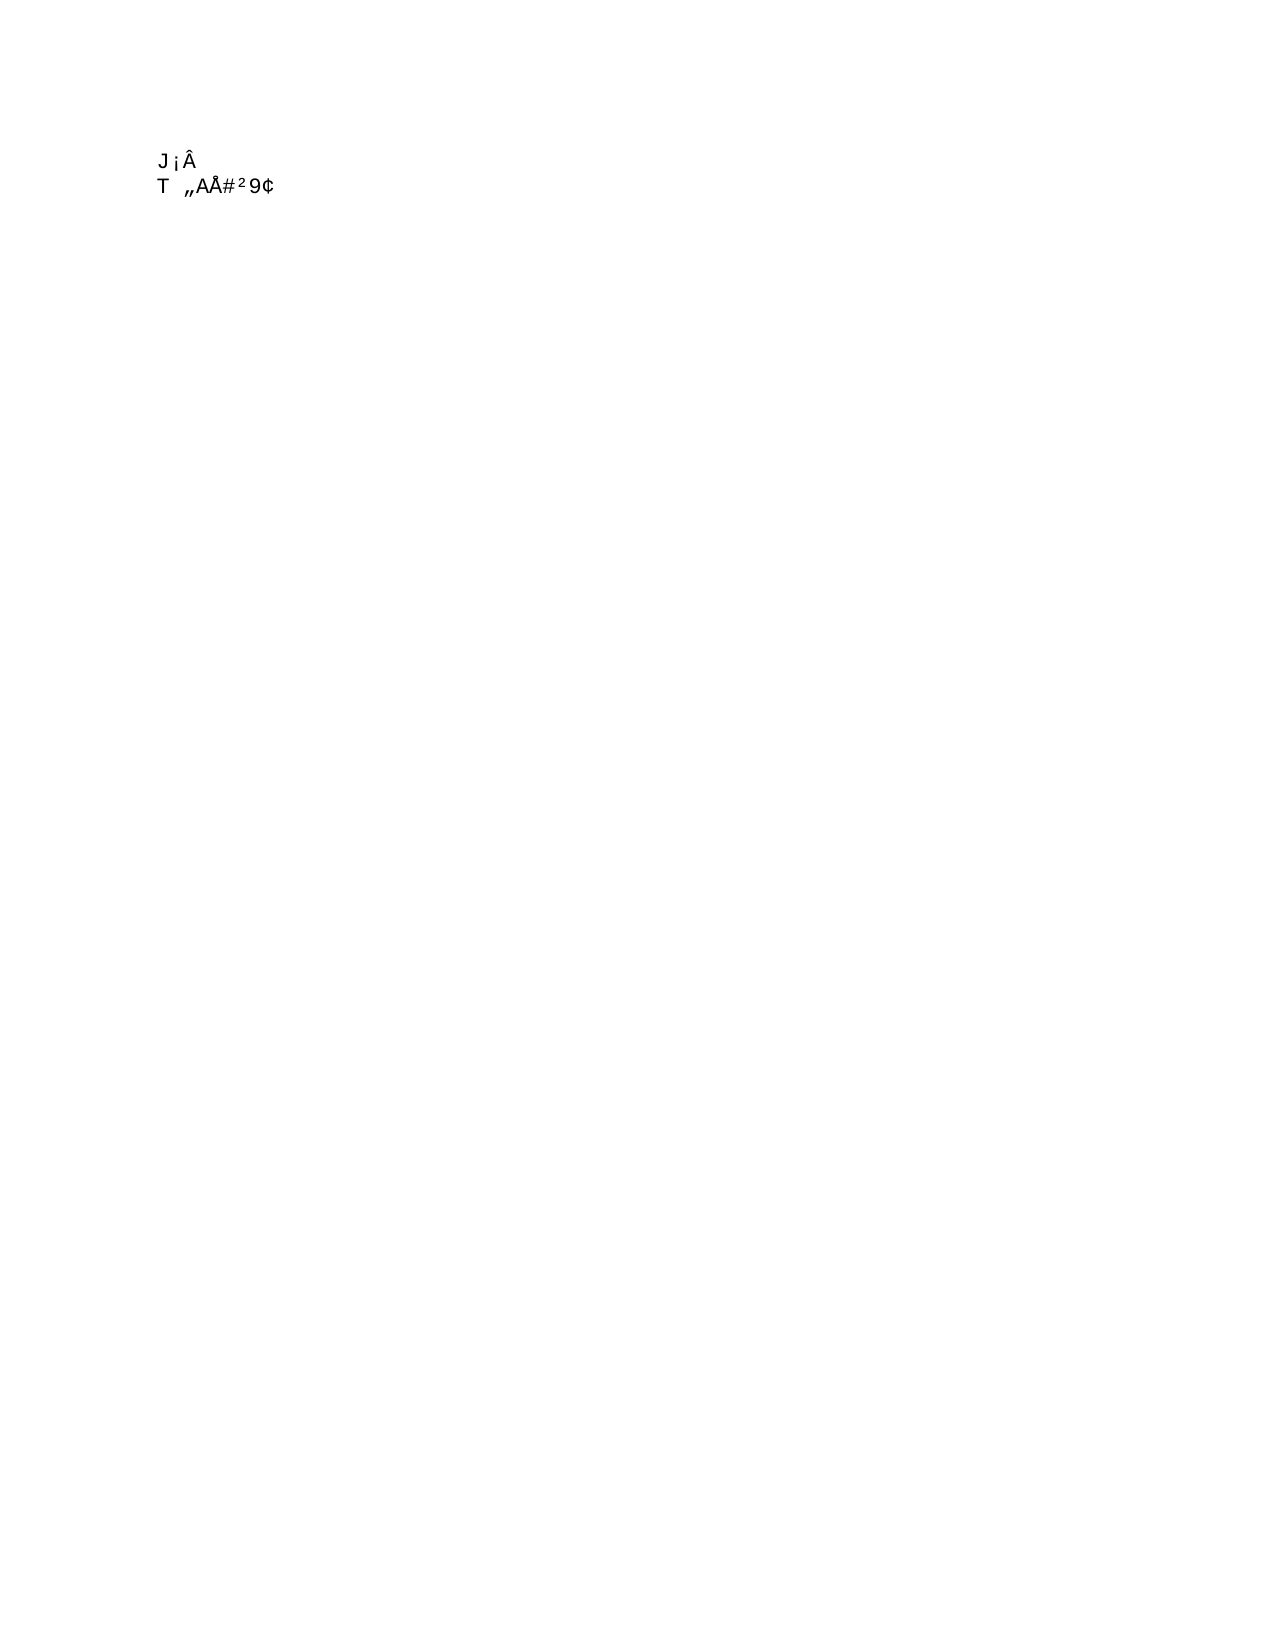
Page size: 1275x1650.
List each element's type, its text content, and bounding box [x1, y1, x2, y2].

text J¡Â T „AÅ#²9¢ [156, 150, 1118, 199]
